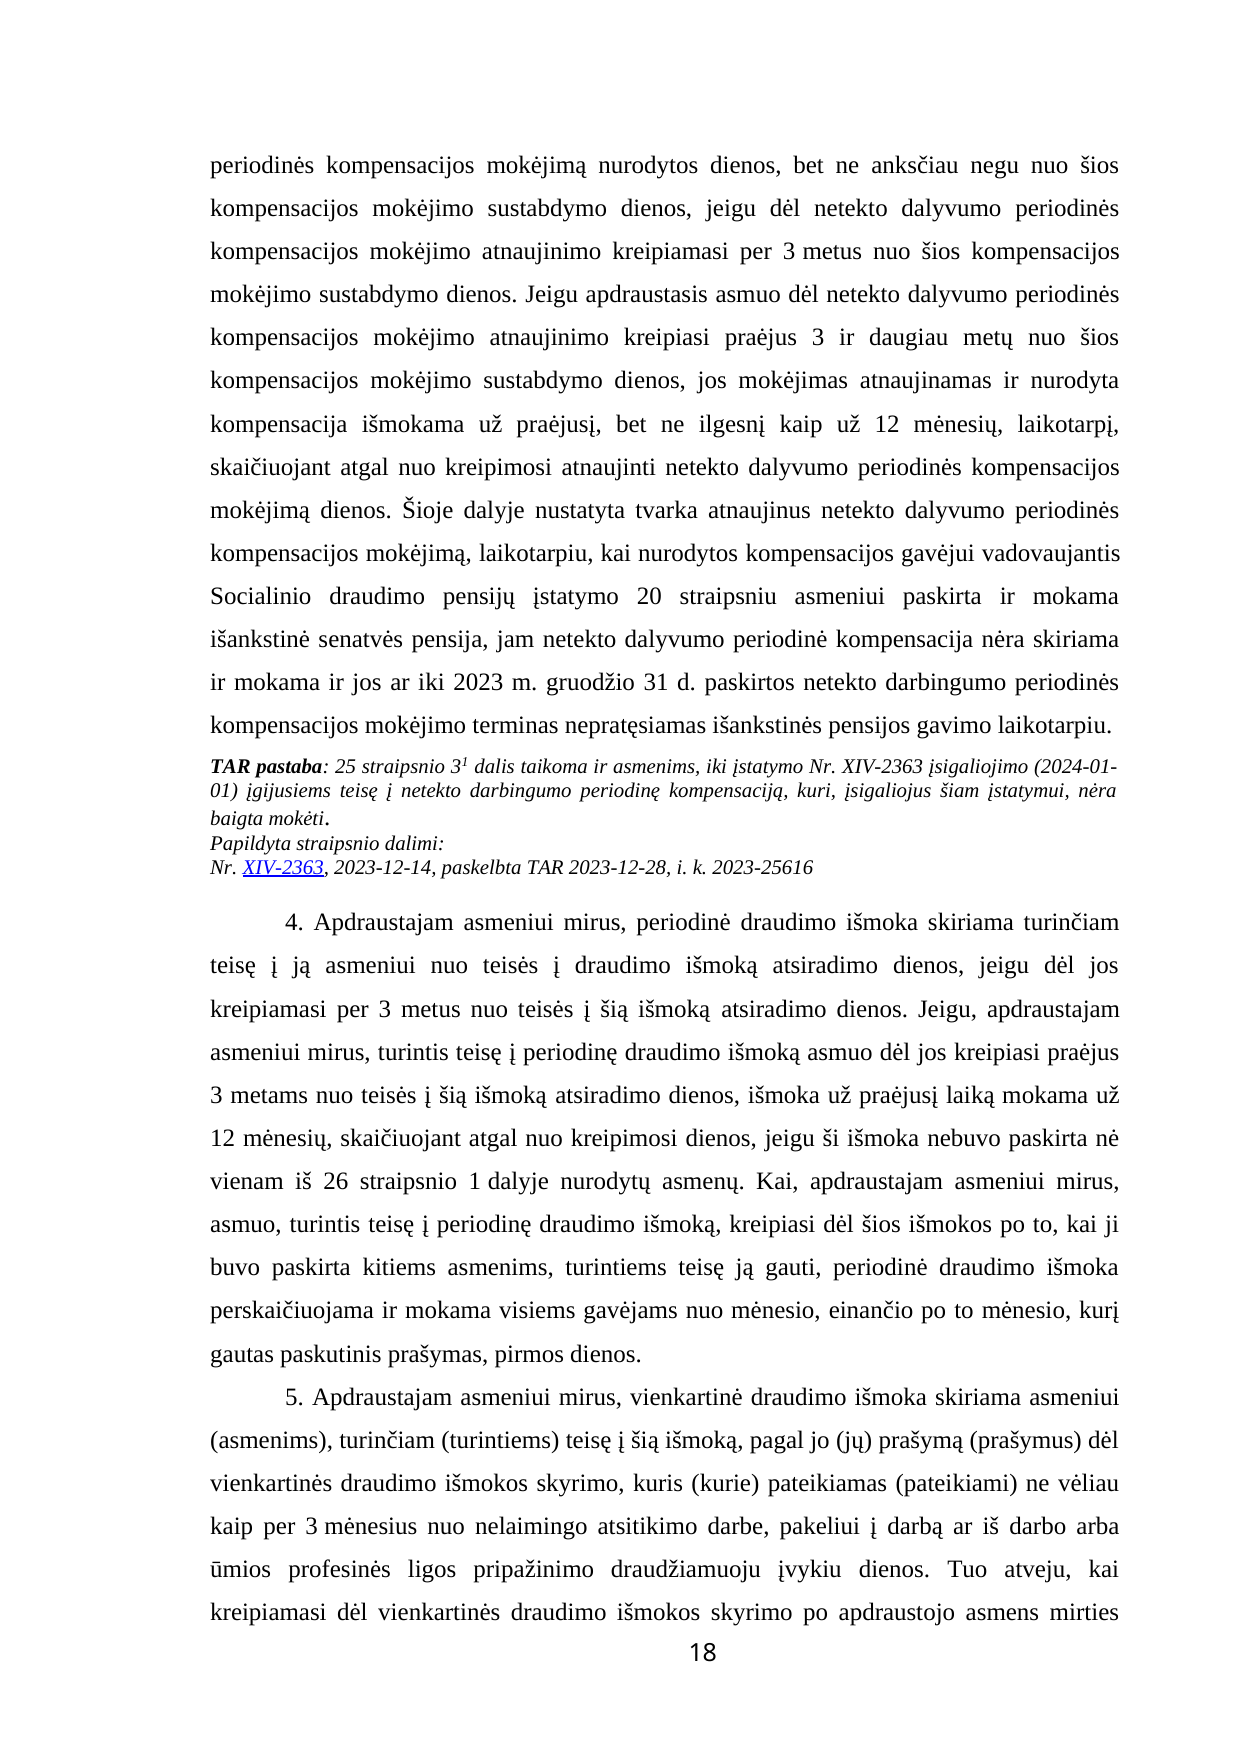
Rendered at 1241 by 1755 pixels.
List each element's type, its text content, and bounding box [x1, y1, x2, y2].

text TAR pastaba: 25 straipsnio 31 dalis taikoma ir asmenims, iki įstatymo Nr. XIV-2363 įsigaliojimo (2024-01-01) įgijusiems teisę į netekto darbingumo periodinę kompensaciją, kuri, įsigaliojus šiam įstatymui, nėra baigta mokėti. [210, 754, 1120, 831]
text 5. Apdraustajam asmeniui mirus, vienkartinė draudimo išmoka skiriama asmeniui (asmenims), turinčiam (turintiems) teisę į šią išmoką, pagal jo (jų) prašymą (prašymus) dėl vienkartinės draudimo išmokos skyrimo, kuris (kurie) pateikiamas (pateikiami) ne vėliau kaip per 3 mėnesius nuo nelaimingo atsitikimo darbe, pakeliui į darbą ar iš darbo arba ūmios profesinės ligos pripažinimo draudžiamuoju įvykiu dienos. Tuo atveju, kai kreipiamasi dėl vienkartinės draudimo išmokos skyrimo po apdraustojo asmens mirties [210, 1382, 1120, 1626]
text Papildyta straipsnio dalimi: [210, 831, 1120, 855]
text periodinės kompensacijos mokėjimą nurodytos dienos, bet ne anksčiau negu nuo šios kompensacijos mokėjimo sustabdymo dienos, jeigu dėl netekto dalyvumo periodinės kompensacijos mokėjimo atnaujinimo kreipiamasi per 3 metus nuo šios kompensacijos mokėjimo sustabdymo dienos. Jeigu apdraustasis asmuo dėl netekto dalyvumo periodinės kompensacijos mokėjimo atnaujinimo kreipiasi praėjus 3 ir daugiau metų nuo šios kompensacijos mokėjimo sustabdymo dienos, jos mokėjimas atnaujinamas ir nurodyta kompensacija išmokama už praėjusį, bet ne ilgesnį kaip už 12 mėnesių, laikotarpį, skaičiuojant atgal nuo kreipimosi atnaujinti netekto dalyvumo periodinės kompensacijos mokėjimą dienos. Šioje dalyje nustatyta tvarka atnaujinus netekto dalyvumo periodinės kompensacijos mokėjimą, laikotarpiu, kai nurodytos kompensacijos gavėjui vadovaujantis Socialinio draudimo pensijų įstatymo 20 straipsniu asmeniui paskirta ir mokama išankstinė senatvės pensija, jam netekto dalyvumo periodinė kompensacija nėra skiriama ir mokama ir jos ar iki 2023 m. gruodžio 31 d. paskirtos netekto darbingumo periodinės kompensacijos mokėjimo terminas nepratęsiamas išankstinės pensijos gavimo laikotarpiu. [210, 150, 1120, 739]
text Nr. XIV-2363, 2023-12-14, paskelbta TAR 2023-12-28, i. k. 2023-25616 [210, 855, 1120, 879]
text 4. Apdraustajam asmeniui mirus, periodinė draudimo išmoka skiriama turinčiam teisę į ją asmeniui nuo teisės į draudimo išmoką atsiradimo dienos, jeigu dėl jos kreipiamasi per 3 metus nuo teisės į šią išmoką atsiradimo dienos. Jeigu, apdraustajam asmeniui mirus, turintis teisę į periodinę draudimo išmoką asmuo dėl jos kreipiasi praėjus 3 metams nuo teisės į šią išmoką atsiradimo dienos, išmoka už praėjusį laiką mokama už 12 mėnesių, skaičiuojant atgal nuo kreipimosi dienos, jeigu ši išmoka nebuvo paskirta nė vienam iš 26 straipsnio 1 dalyje nurodytų asmenų. Kai, apdraustajam asmeniui mirus, asmuo, turintis teisę į periodinę draudimo išmoką, kreipiasi dėl šios išmokos po to, kai ji buvo paskirta kitiems asmenims, turintiems teisę ją gauti, periodinė draudimo išmoka perskaičiuojama ir mokama visiems gavėjams nuo mėnesio, einančio po to mėnesio, kurį gautas paskutinis prašymas, pirmos dienos. [210, 907, 1120, 1367]
